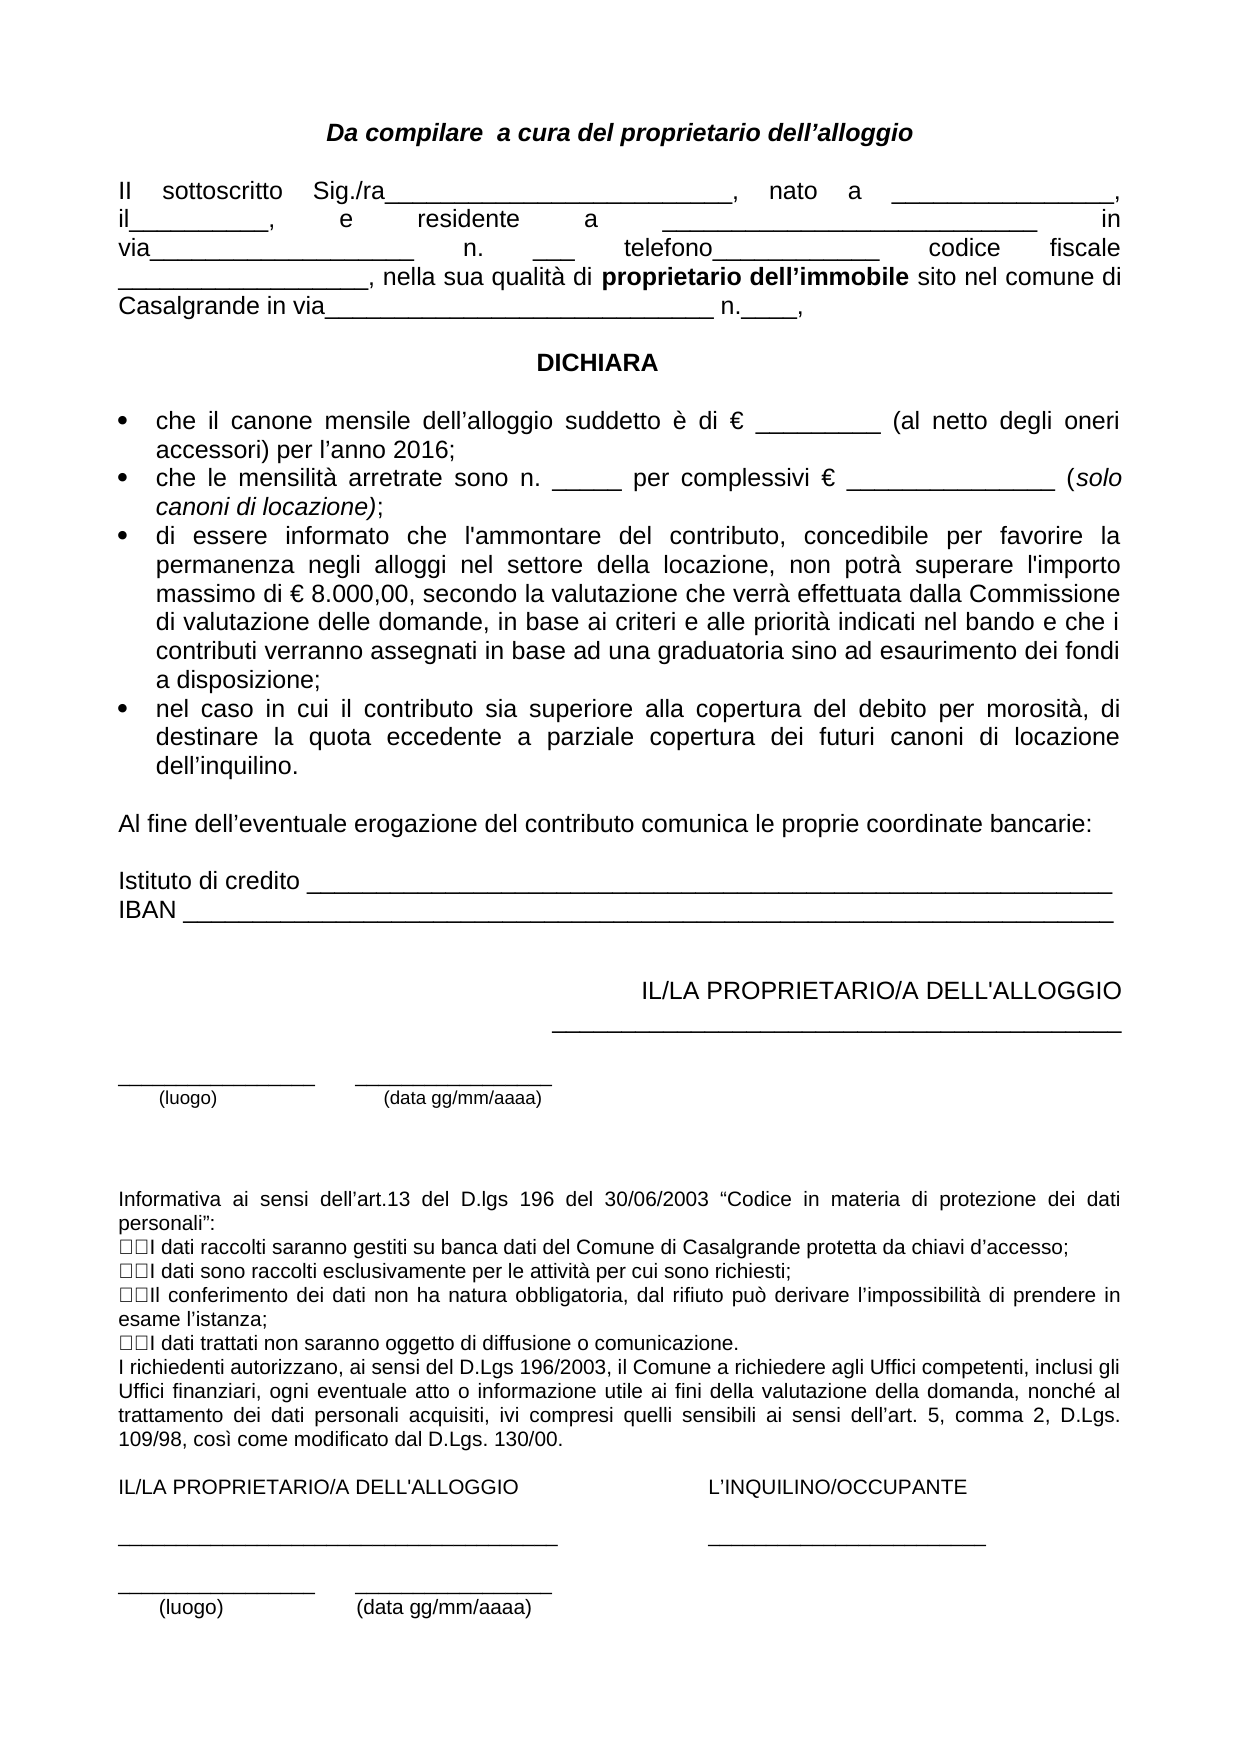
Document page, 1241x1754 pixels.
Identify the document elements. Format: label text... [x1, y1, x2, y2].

text Informativa ai sensi dell’art.13 del D.lgs 196 del 30/06/2003 “Codice in materia di protezione dei dati personali”: [118, 1187, 1122, 1235]
text I richiedenti autorizzano, ai sensi del D.Lgs 196/2003, il Comune a richiedere agli Uffici competenti, inclusi gli Uffici finanziari, ogni eventuale atto o informazione utile ai fini della valutazione della domanda, nonché al trattamento dei dati personali acquisiti, ivi compresi quelli sensibili ai sensi dell’art. 5, comma 2, D.Lgs. 109/98, così come modificato dal D.Lgs. 130/00. [118, 1355, 1122, 1451]
text Al fine dell’eventuale erogazione del contributo comunica le proprie coordinate bancarie: [118, 809, 1122, 837]
list di essere informato che l'ammontare del contributo, concedibile per favorire la permanenza negli alloggi nel settore della locazione, non potrà superare l'importo massimo di € 8.000,00, secondo la valutazione che verrà effettuata dalla Commissione di valutazione delle domande, in base ai criteri e alle priorità indicati nel bando e che i contributi verranno assegnati in base ad una graduatoria sino ad esaurimento dei fondi a disposizione; [118, 521, 1122, 693]
list che il canone mensile dell’alloggio suddetto è di € _________ (al netto degli oneri accessori) per l’anno 2016; [118, 406, 1122, 463]
text Istituto di credito __________________________________________________________ [118, 866, 1122, 895]
list che le mensilità arretrate sono n. _____ per complessivi € _______________ (solo canoni di locazione); [118, 463, 1122, 521]
text _________________________________________ [118, 1005, 1122, 1034]
text I dati sono raccolti esclusivamente per le attività per cui sono richiesti; [118, 1259, 1122, 1283]
text ______________________________________ ________________________ [118, 1523, 1122, 1547]
text IL/LA PROPRIETARIO/A DELL'ALLOGGIO L’INQUILINO/OCCUPANTE [118, 1475, 1122, 1499]
text IBAN ___________________________________________________________________ [118, 895, 1122, 924]
text _________________ _________________ [118, 1063, 1122, 1087]
text (luogo) (data gg/mm/aaaa) [118, 1594, 1122, 1618]
text I dati trattati non saranno oggetto di diffusione o comunicazione. [118, 1331, 1122, 1355]
text II sottoscritto Sig./ra_________________________, nato a ________________, il__________, e residente a ___________________________ in via___________________ n. ___ telefono____________ codice fiscale __________________, nella sua qualità di proprietario dell’immobile sito nel comune di Casalgrande in via____________________________ n.____, [118, 176, 1122, 319]
list nel caso in cui il contributo sia superiore alla copertura del debito per morosità, di destinare la quota eccedente a parziale copertura dei futuri canoni di locazione dell’inquilino. [118, 693, 1122, 780]
text I dati raccolti saranno gestiti su banca dati del Comune di Casalgrande protetta da chiavi d’accesso; [118, 1235, 1122, 1259]
text IL/LA PROPRIETARIO/A DELL'ALLOGGIO [118, 976, 1122, 1005]
text (luogo) (data gg/mm/aaaa) [118, 1087, 1122, 1108]
text Il conferimento dei dati non ha natura obbligatoria, dal rifiuto può derivare l’impossibilità di prendere in esame l’istanza; [118, 1283, 1122, 1331]
text Da compilare a cura del proprietario dell’alloggio [118, 118, 1122, 147]
text DICHIARA [73, 348, 1122, 377]
text _________________ _________________ [118, 1571, 1122, 1594]
